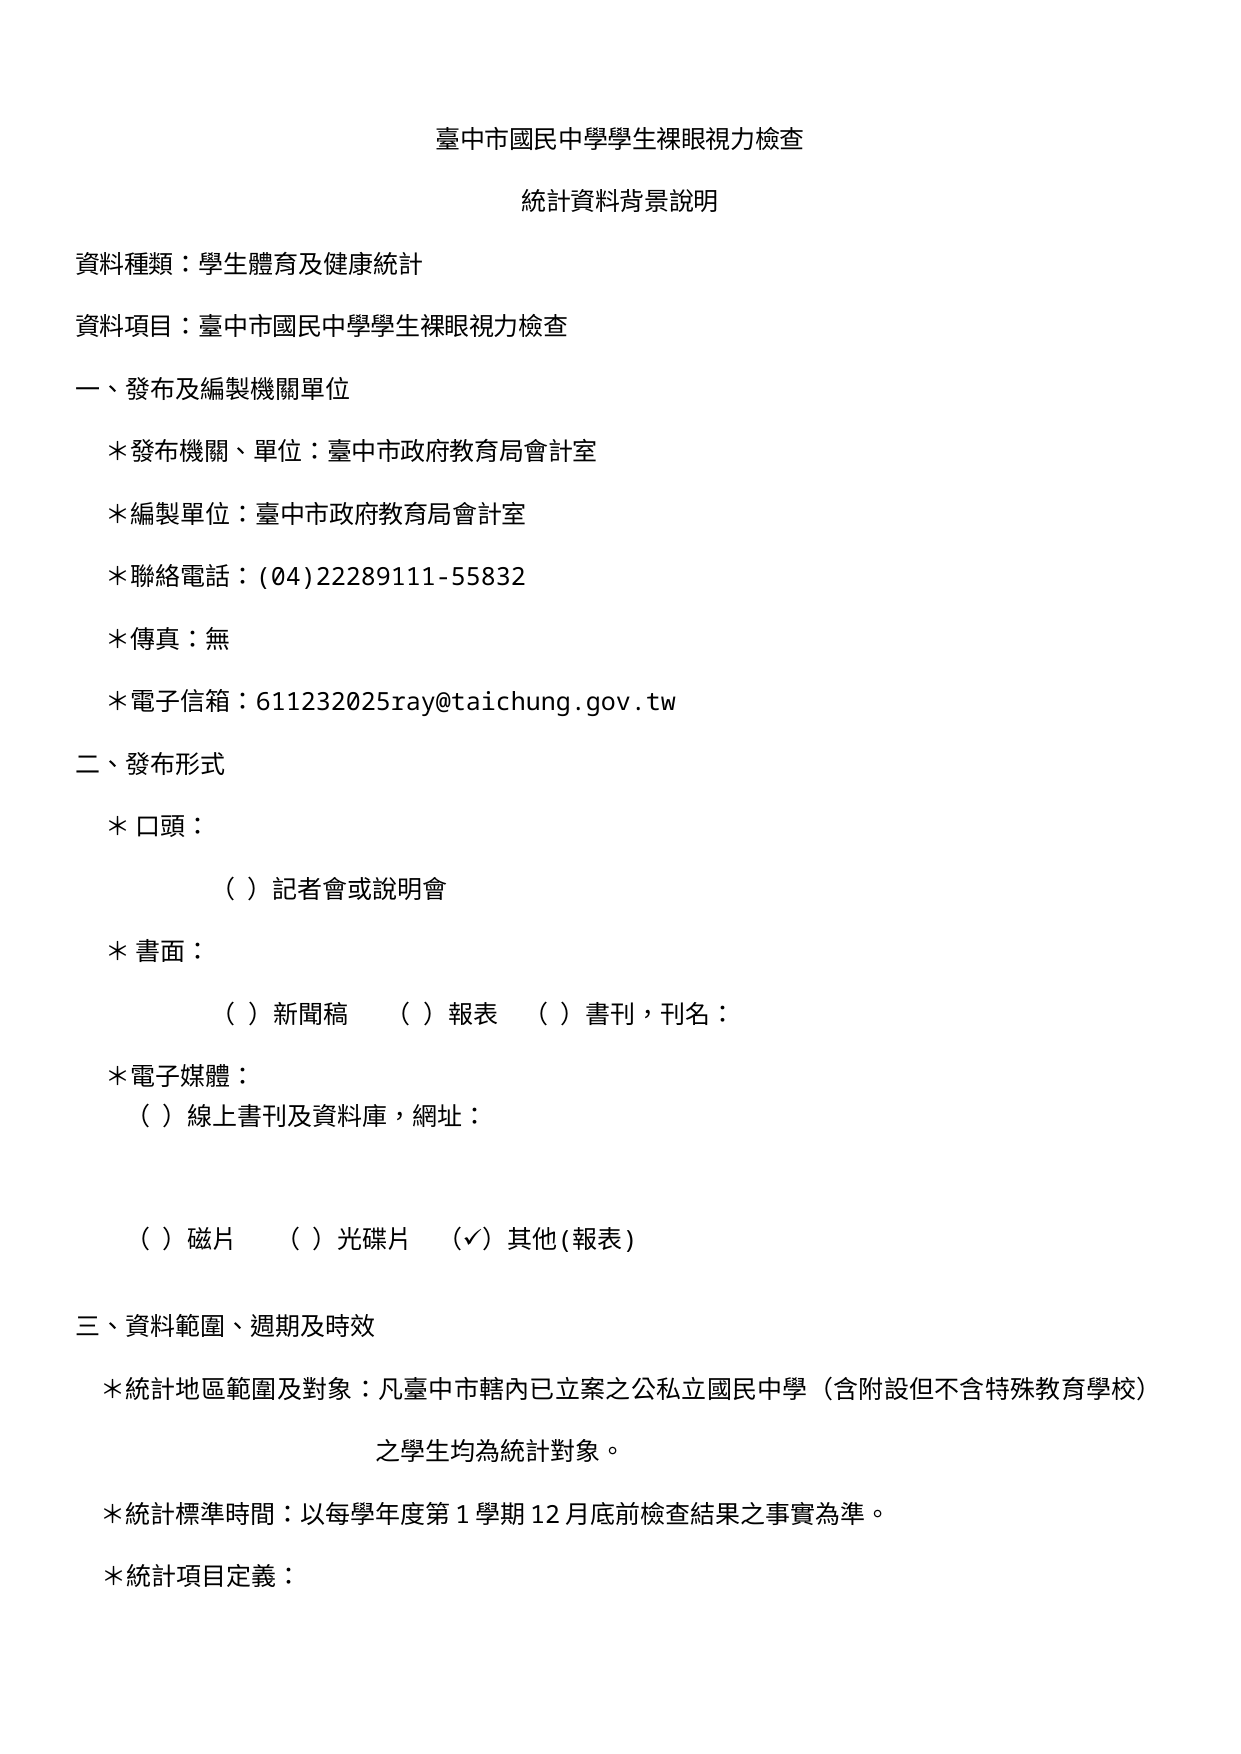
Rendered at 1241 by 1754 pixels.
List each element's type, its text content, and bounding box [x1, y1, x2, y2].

text 三、資料範圍、週期及時效 [75, 1283, 1165, 1346]
text 統計資料背景說明 [75, 158, 1165, 221]
text （ ）新聞稿 （ ）報表 （ ）書刊，刊名： [106, 971, 1165, 1033]
text 資料種類：學生體育及健康統計 [75, 221, 1165, 283]
text 一、發布及編製機關單位 [75, 346, 1165, 408]
text 二、發布形式 [75, 721, 1165, 783]
text ＊電子媒體： [106, 1033, 1165, 1096]
text （ ）記者會或說明會 [75, 846, 1165, 908]
text 臺中市國民中學學生裸眼視力檢查 [75, 96, 1165, 158]
text ＊統計項目定義： [102, 1533, 1165, 1596]
text （ ）磁片 （ ）光碟片 （）其他(報表) [75, 1196, 1199, 1258]
list 口頭： [106, 783, 1165, 846]
list 書面： [106, 908, 1165, 971]
text ＊聯絡電話：(04)22289111-55832 [106, 533, 1165, 596]
text ＊傳真：無 [106, 596, 1165, 658]
text ＊編製單位：臺中市政府教育局會計室 [106, 471, 1165, 533]
text （ ）線上書刊及資料庫，網址： [75, 1096, 1199, 1133]
text ＊統計標準時間：以每學年度第1學期12月底前檢查結果之事實為準。 [100, 1471, 1165, 1533]
text ＊發布機關、單位：臺中市政府教育局會計室 [106, 408, 1165, 471]
text ＊電子信箱：611232025ray@taichung.gov.tw [106, 658, 1165, 721]
text 資料項目：臺中市國民中學學生裸眼視力檢查 [75, 283, 1165, 346]
text ＊統計地區範圍及對象：凡臺中市轄內已立案之公私立國民中學（含附設但不含特殊教育學校）之學生均為統計對象。 [100, 1346, 1165, 1471]
